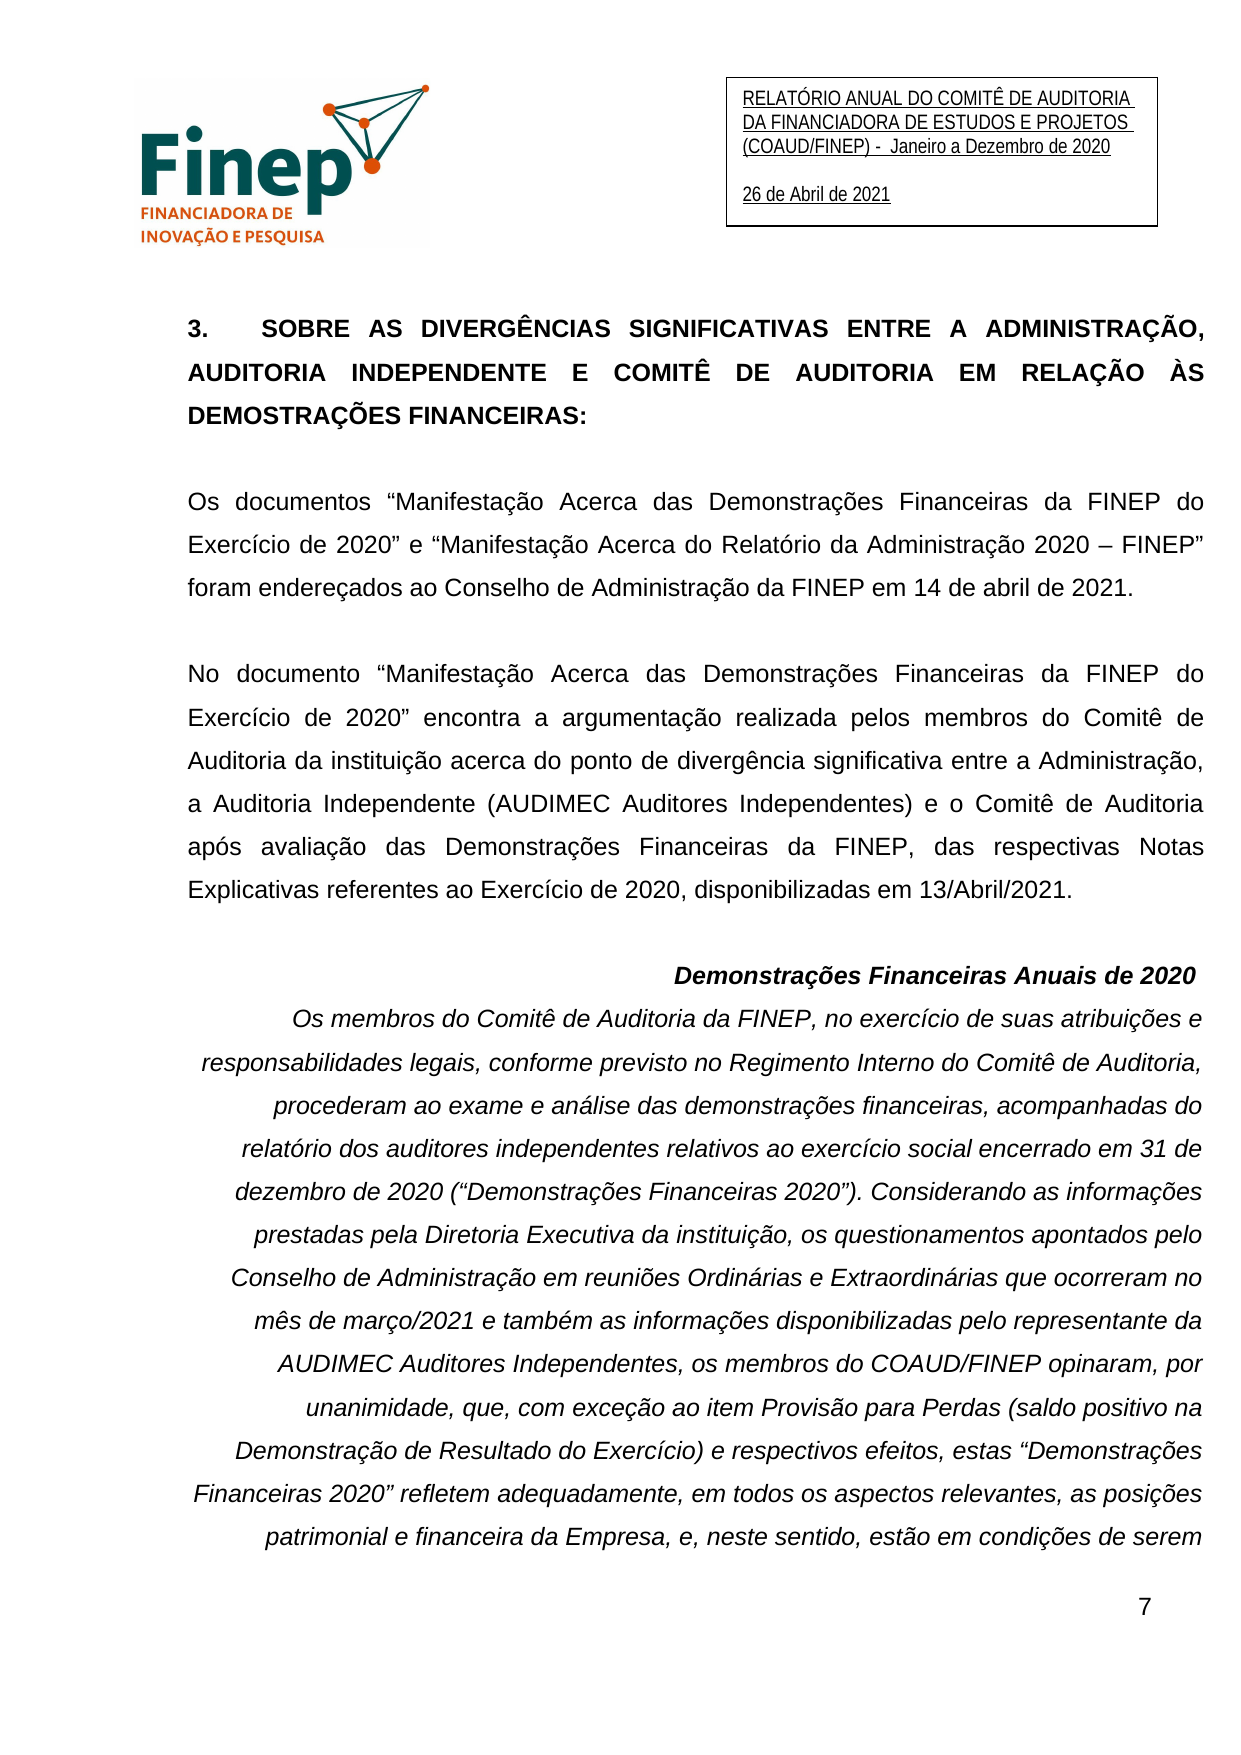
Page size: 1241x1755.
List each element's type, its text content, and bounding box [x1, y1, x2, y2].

text No documento “Manifestação Acerca das Demonstrações Financeiras da FINEP do Exercício de 2020” encontra a argumentação realizada pelos membros do Comitê de Auditoria da instituição acerca do ponto de divergência significativa entre a Administração, a Auditoria Independente (AUDIMEC Auditores Independentes) e o Comitê de Auditoria após avaliação das Demonstrações Financeiras da FINEP, das respectivas Notas Explicativas referentes ao Exercício de 2020, disponibilizadas em 13/Abril/2021. [187, 659, 1206, 904]
list SOBRE AS DIVERGÊNCIAS SIGNIFICATIVAS ENTRE A ADMINISTRAÇÃO, AUDITORIA INDEPENDENTE E COMITÊ DE AUDITORIA EM RELAÇÃO ÀS DEMOSTRAÇÕES FINANCEIRAS: [187, 314, 1206, 429]
text Demonstrações Financeiras Anuais de 2020 [187, 961, 1206, 990]
text Os documentos “Manifestação Acerca das Demonstrações Financeiras da FINEP do Exercício de 2020” e “Manifestação Acerca do Relatório da Administração 2020 – FINEP” foram endereçados ao Conselho de Administração da FINEP em 14 de abril de 2021. [187, 487, 1206, 602]
text Os membros do Comitê de Auditoria da FINEP, no exercício de suas atribuições e responsabilidades legais, conforme previsto no Regimento Interno do Comitê de Auditoria, procederam ao exame e análise das demonstrações financeiras, acompanhadas do relatório dos auditores independentes relativos ao exercício social encerrado em 31 de dezembro de 2020 (“Demonstrações Financeiras 2020”). Considerando as informações prestadas pela Diretoria Executiva da instituição, os questionamentos apontados pelo Conselho de Administração em reuniões Ordinárias e Extraordinárias que ocorreram no mês de março/2021 e também as informações disponibilizadas pelo representante da AUDIMEC Auditores Independentes, os membros do COAUD/FINEP opinaram, por unanimidade, que, com exceção ao item Provisão para Perdas (saldo positivo na Demonstração de Resultado do Exercício) e respectivos efeitos, estas “Demonstrações Financeiras 2020” refletem adequadamente, em todos os aspectos relevantes, as posições patrimonial e financeira da Empresa, e, neste sentido, estão em condições de serem [187, 1004, 1206, 1551]
